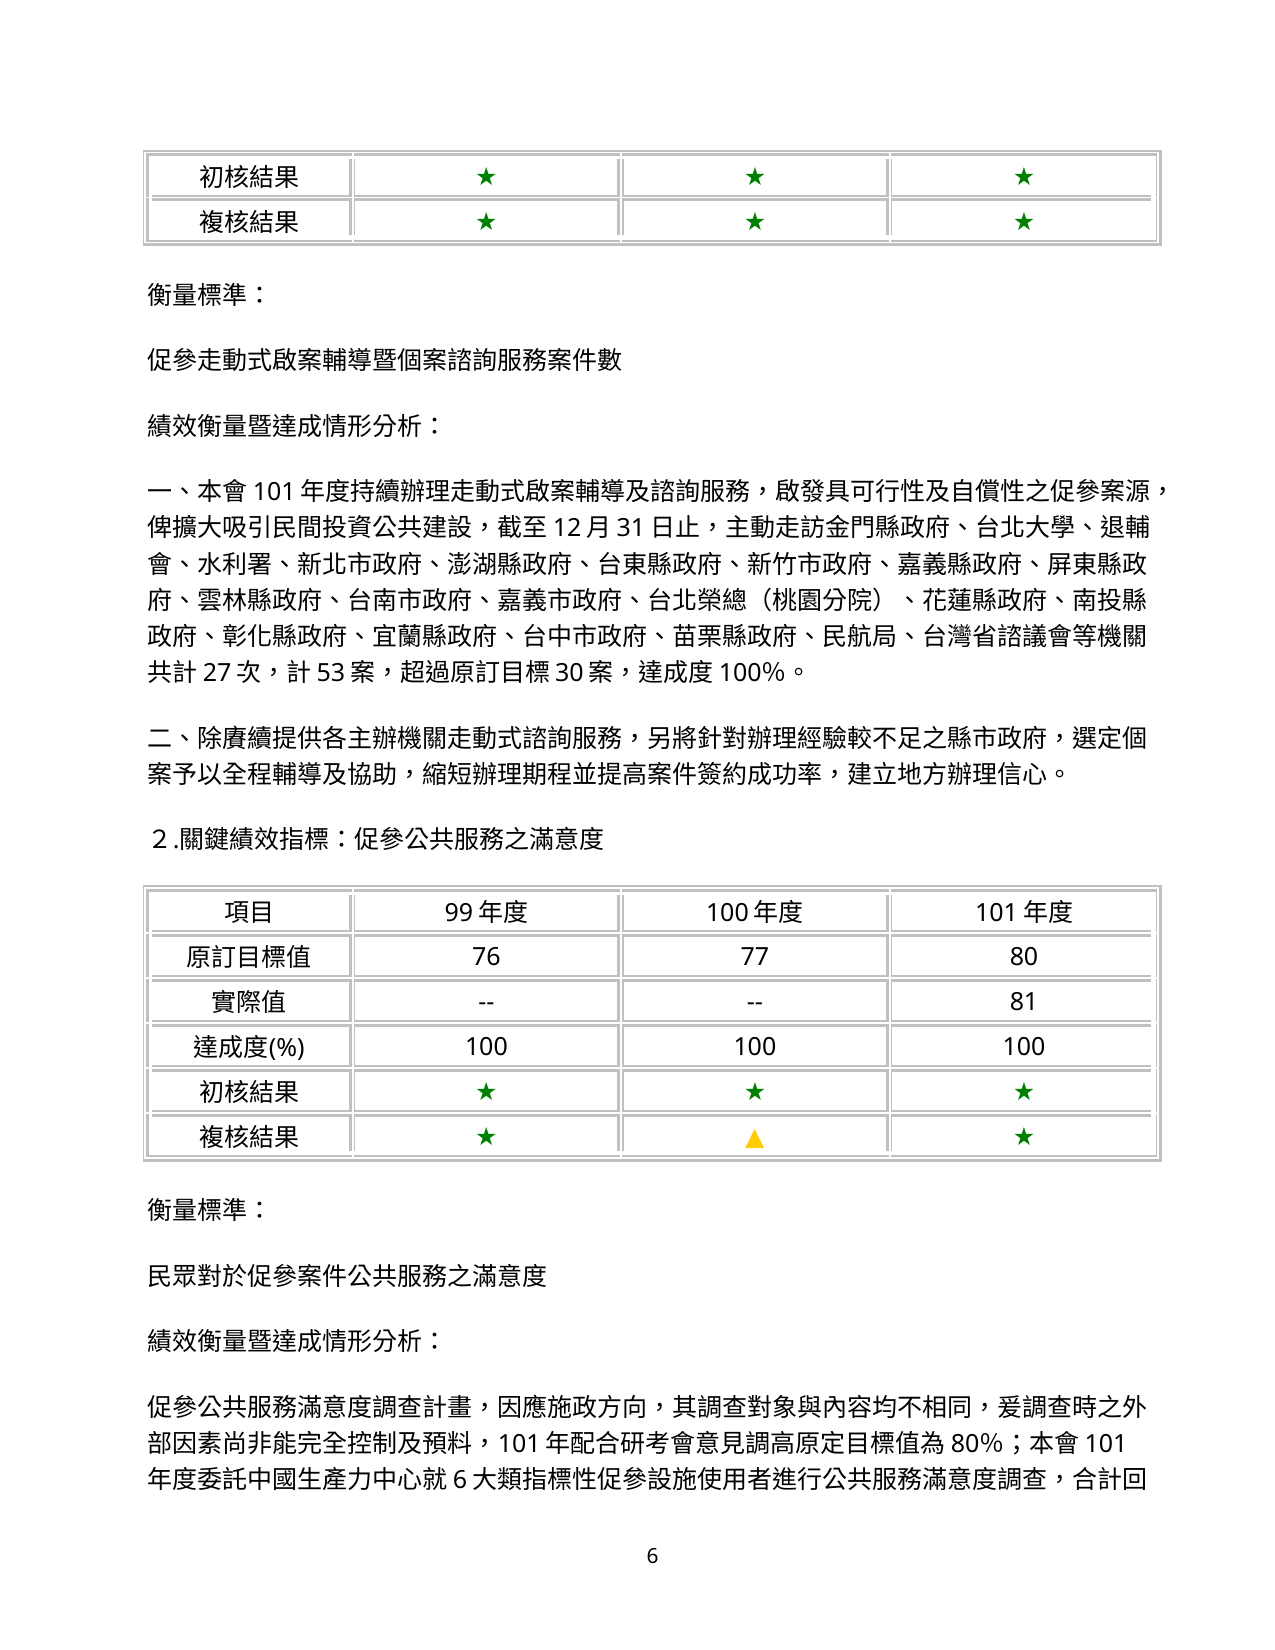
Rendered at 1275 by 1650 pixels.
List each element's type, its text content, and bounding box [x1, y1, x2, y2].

text 促參走動式啟案輔導暨個案諮詢服務案件數 [148, 341, 1157, 377]
table_cell 76 [355, 937, 617, 975]
table_cell ★ [620, 195, 889, 240]
table_cell ★ [352, 152, 620, 195]
table_cell 100 [624, 1027, 886, 1065]
table_cell 複核結果 [146, 1110, 352, 1155]
table_cell 77 [624, 937, 886, 975]
table_cell ★ [352, 1110, 620, 1155]
table_header 99年度 [352, 887, 620, 930]
table_cell 原訂目標值 [146, 930, 352, 975]
text 一、本會101年度持續辦理走動式啟案輔導及諮詢服務，啟發具可行性及自償性之促參案源，俾擴大吸引民間投資公共建設，截至12月31日止，主動走訪金門縣政府、台北大學、退輔會、水利署、新北市政府、澎湖縣政府、台東縣政府、新竹市政府、嘉義縣政府、屏東縣政府、雲林縣政府、台南市政府、嘉義市政府、台北榮總（桃園分院）、花蓮縣政府、南投縣政府、彰化縣政府、宜蘭縣政府、台中市政府、苗栗縣政府、民航局、台灣省諮議會等機關共計27次，計53案，超過原訂目標30案，達成度100％。 [148, 472, 1157, 689]
text 績效衡量暨達成情形分析： [148, 1322, 1157, 1358]
table_cell ★ [889, 1065, 1159, 1110]
table_cell 80 [889, 930, 1159, 975]
table_cell -- [624, 982, 886, 1020]
table_cell ★ [352, 195, 620, 240]
table_cell ★ [624, 1072, 886, 1110]
text 二、除賡續提供各主辦機關走動式諮詢服務，另將針對辦理經驗較不足之縣市政府，選定個案予以全程輔導及協助，縮短辦理期程並提高案件簽約成功率，建立地方辦理信心。 [148, 718, 1157, 791]
table_cell 複核結果 [146, 195, 352, 240]
table_cell ★ [889, 152, 1159, 195]
table_header 100年度 [620, 887, 889, 930]
table_cell 實際值 [146, 975, 352, 1020]
text 衡量標準： [148, 1191, 1157, 1227]
text 促參公共服務滿意度調查計畫，因應施政方向，其調查對象與內容均不相同，爰調查時之外部因素尚非能完全控制及預料，101年配合研考會意見調高原定目標值為80％；本會101年度委託中國生產力中心就6大類指標性促參設施使用者進行公共服務滿意度調查，合計回 [148, 1387, 1157, 1496]
table_cell -- [355, 982, 617, 1020]
table_cell 初核結果 [149, 156, 352, 195]
table_cell ★ [355, 1072, 617, 1110]
table_header 101年度 [889, 887, 1159, 930]
table_cell 81 [889, 975, 1159, 1020]
table_cell ▲ [620, 1110, 889, 1155]
table_cell ★ [620, 152, 889, 195]
table_cell 100 [355, 1027, 617, 1065]
table_cell 100 [889, 1020, 1159, 1065]
text 衡量標準： [148, 275, 1157, 312]
text 民眾對於促參案件公共服務之滿意度 [148, 1256, 1157, 1292]
table_cell 初核結果 [146, 1065, 352, 1110]
table_header 項目 [149, 892, 352, 930]
table_cell ★ [889, 195, 1159, 240]
table_cell ★ [889, 1110, 1159, 1155]
subtitle ２.關鍵績效指標：促參公共服務之滿意度 [148, 820, 1157, 856]
text 績效衡量暨達成情形分析： [148, 406, 1157, 442]
table_cell 達成度(%) [146, 1020, 352, 1065]
